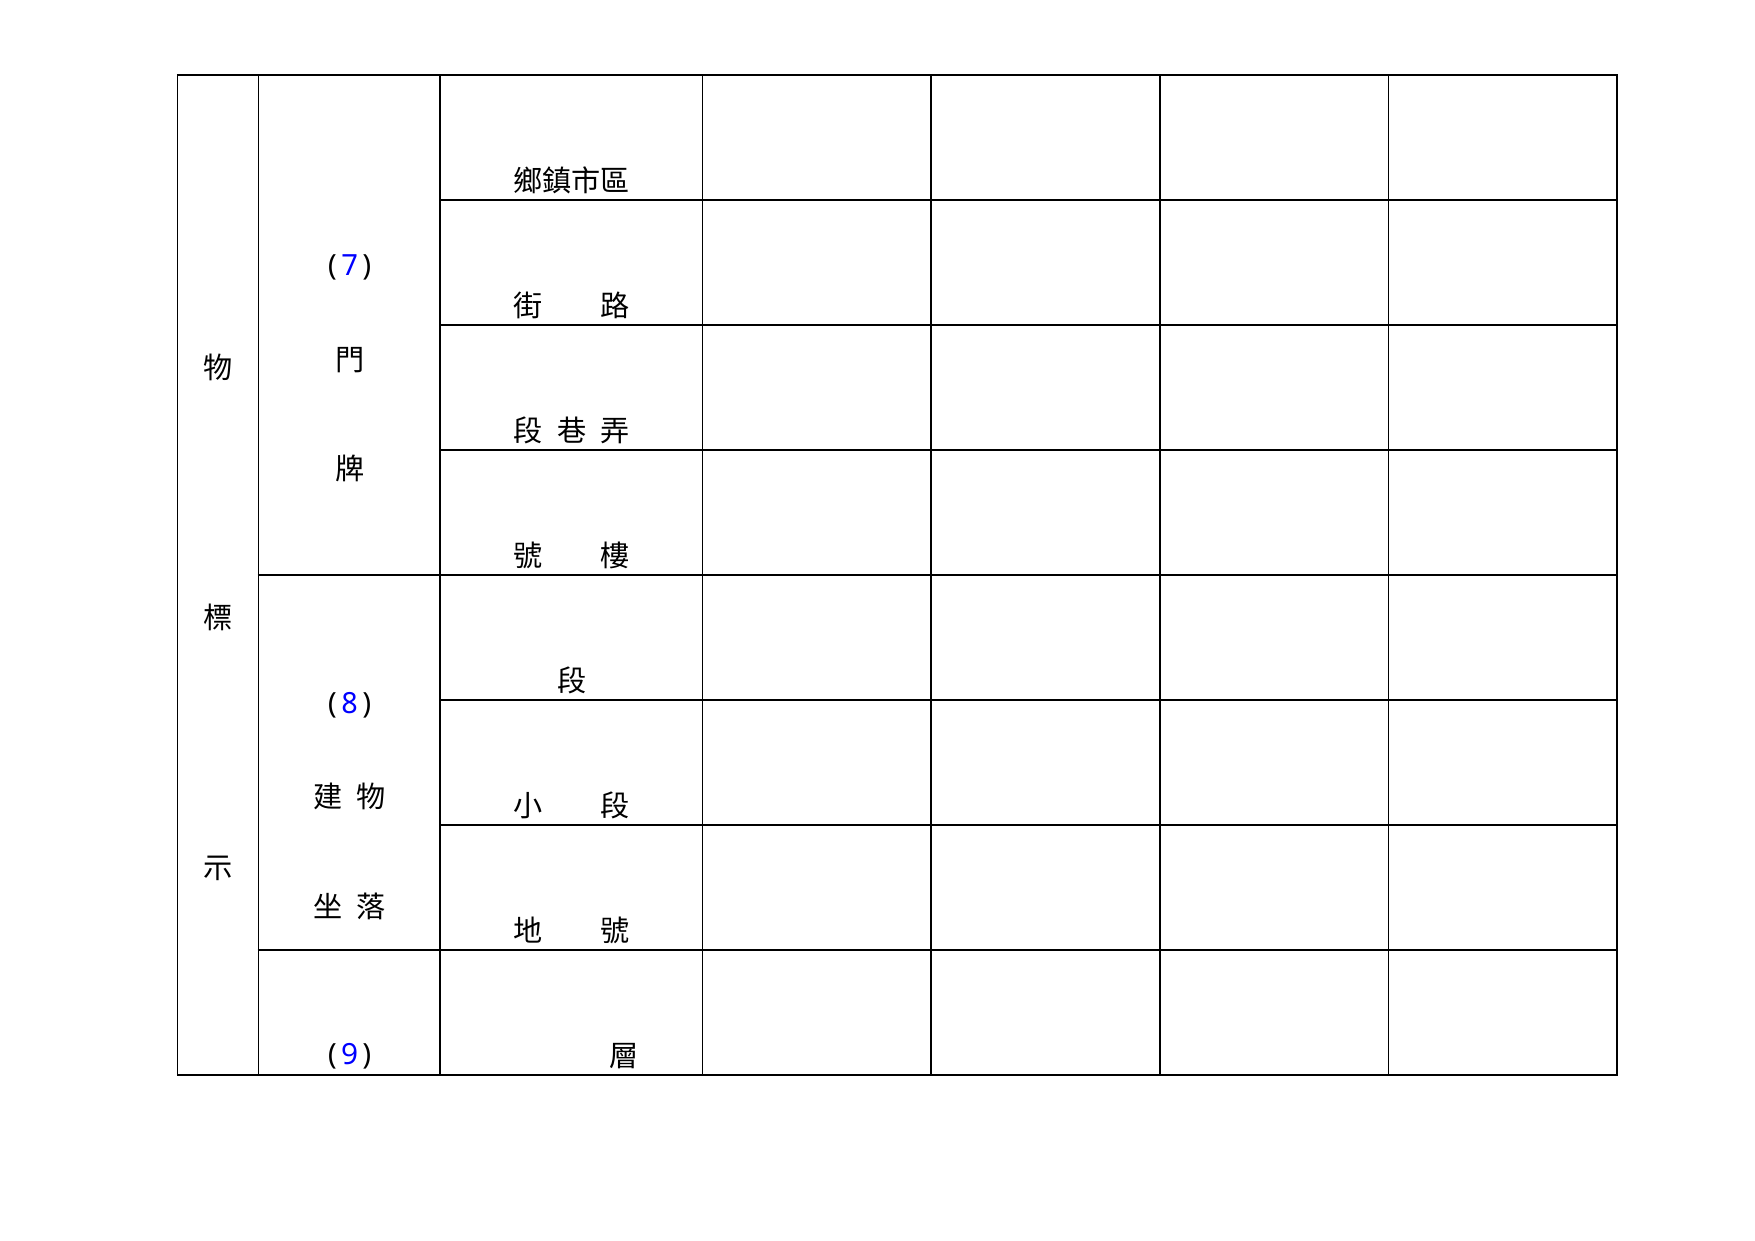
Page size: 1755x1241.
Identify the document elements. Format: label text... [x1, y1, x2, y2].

table_cell [1161, 951, 1388, 1074]
table_cell 層 [441, 951, 702, 1074]
table_cell 街 路 [441, 201, 702, 324]
table_cell [1389, 826, 1616, 949]
table_cell [932, 451, 1159, 574]
table_cell [137, 824, 177, 949]
table_cell 段 [441, 576, 702, 699]
table_cell 號 樓 [441, 451, 702, 574]
table_cell [137, 74, 177, 199]
table_cell [137, 449, 177, 574]
table_cell [932, 201, 1159, 324]
table_cell [703, 76, 930, 199]
table_cell [703, 701, 930, 824]
table_cell [932, 701, 1159, 824]
table_cell 鄉鎮市區 [441, 76, 702, 199]
table_cell [932, 826, 1159, 949]
table_cell [1389, 451, 1616, 574]
table_cell 段 巷 弄 [441, 326, 702, 449]
table_cell [1161, 451, 1388, 574]
table_cell [932, 326, 1159, 449]
table_cell [703, 951, 930, 1074]
table_cell [1389, 76, 1616, 199]
table_cell [932, 576, 1159, 699]
table_cell [137, 324, 177, 449]
table_cell [1161, 826, 1388, 949]
table_cell [703, 826, 930, 949]
table_cell [703, 201, 930, 324]
table_cell [1161, 326, 1388, 449]
table_cell [1161, 76, 1388, 199]
table_cell [1389, 201, 1616, 324]
table_cell 小 段 [441, 701, 702, 824]
table_cell (7) 門 牌 [259, 76, 439, 574]
table_cell [137, 699, 177, 824]
table_cell [1389, 951, 1616, 1074]
table_cell [703, 451, 930, 574]
table_cell [1389, 326, 1616, 449]
table_cell [137, 574, 177, 699]
table_cell [1161, 201, 1388, 324]
table_cell [1389, 576, 1616, 699]
table_cell [703, 326, 930, 449]
table_cell [1389, 701, 1616, 824]
table_cell [1161, 701, 1388, 824]
table_cell (8) 建 物 坐 落 [259, 576, 439, 949]
table_cell [137, 199, 177, 324]
table_cell [703, 576, 930, 699]
table_cell [932, 951, 1159, 1074]
table_cell 地 號 [441, 826, 702, 949]
table_cell [137, 949, 177, 1074]
table_cell [1161, 576, 1388, 699]
table_cell (9) [259, 951, 439, 1074]
table_cell 物 標 示 [178, 76, 258, 1074]
table_cell [932, 76, 1159, 199]
